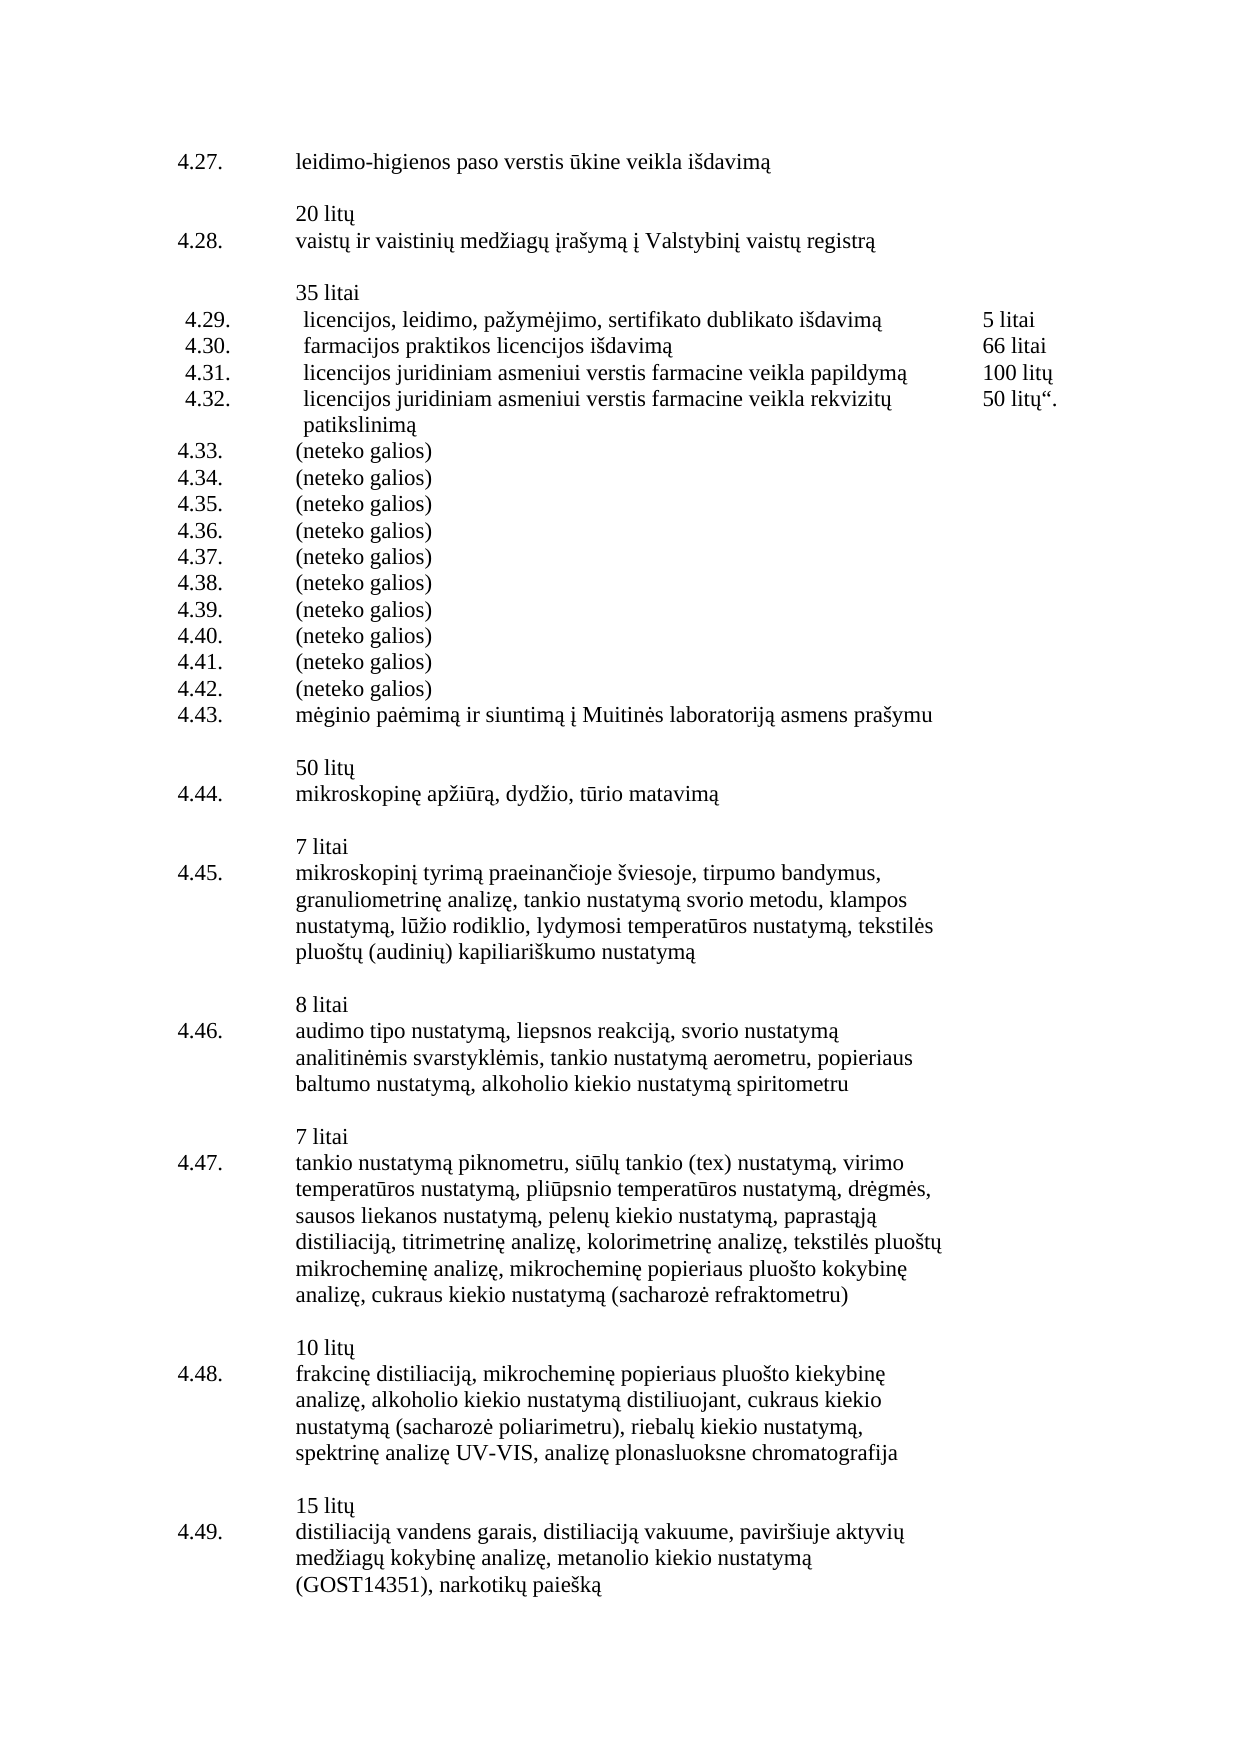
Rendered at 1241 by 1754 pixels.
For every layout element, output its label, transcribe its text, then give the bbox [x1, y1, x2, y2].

text 4.33. (neteko galios) [177, 438, 945, 464]
text 4.47. tankio nustatymą piknometru, siūlų tankio (tex) nustatymą, virimo temperatūros nustatymą, pliūpsnio temperatūros nustatymą, drėgmės, sausos liekanos nustatymą, pelenų kiekio nustatymą, paprastąją distiliaciją, titrimetrinę analizę, kolorimetrinę analizę, tekstilės pluoštų mikrocheminę analizę, mikrocheminę popieriaus pluošto kokybinę analizę, cukraus kiekio nustatymą (sacharozė refraktometru) 10 litų [177, 1149, 945, 1360]
text 4.46. audimo tipo nustatymą, liepsnos reakciją, svorio nustatymą analitinėmis svarstyklėmis, tankio nustatymą aerometru, popieriaus baltumo nustatymą, alkoholio kiekio nustatymą spiritometru 7 litai [177, 1017, 945, 1149]
text 4.43. mėginio paėmimą ir siuntimą į Muitinės laboratoriją asmens prašymu 50 litų [177, 701, 945, 780]
text 4.27. leidimo-higienos paso verstis ūkine veikla išdavimą 20 litų [177, 148, 945, 227]
table_cell 50 litų“. [971, 385, 1144, 438]
table_header licencijos, leidimo, pažymėjimo, sertifikato dublikato išdavimą [292, 306, 971, 332]
text 4.40. (neteko galios) [177, 622, 945, 648]
text 4.34. (neteko galios) [177, 464, 945, 490]
table_cell licencijos juridiniam asmeniui verstis farmacine veikla rekvizitų patikslinimą [292, 385, 971, 438]
text 4.35. (neteko galios) [177, 490, 945, 517]
table_cell 4.31. [174, 359, 292, 385]
text 4.36. (neteko galios) [177, 517, 945, 543]
table_cell 4.32. [174, 385, 292, 438]
text 4.38. (neteko galios) [177, 569, 945, 596]
text 4.37. (neteko galios) [177, 543, 945, 569]
text 4.45. mikroskopinį tyrimą praeinančioje šviesoje, tirpumo bandymus, granuliometrinę analizę, tankio nustatymą svorio metodu, klampos nustatymą, lūžio rodiklio, lydymosi temperatūros nustatymą, tekstilės pluoštų (audinių) kapiliariškumo nustatymą 8 litai [177, 859, 945, 1017]
table_cell licencijos juridiniam asmeniui verstis farmacine veikla papildymą [292, 359, 971, 385]
text 4.41. (neteko galios) [177, 648, 945, 675]
text 4.49. distiliaciją vandens garais, distiliaciją vakuume, paviršiuje aktyvių medžiagų kokybinę analizę, metanolio kiekio nustatymą (GOST14351), narkotikų paiešką [177, 1518, 945, 1597]
text 4.28. vaistų ir vaistinių medžiagų įrašymą į Valstybinį vaistų registrą 35 litai [177, 227, 945, 306]
text 4.48. frakcinę distiliaciją, mikrocheminę popieriaus pluošto kiekybinę analizę, alkoholio kiekio nustatymą distiliuojant, cukraus kiekio nustatymą (sacharozė poliarimetru), riebalų kiekio nustatymą, spektrinę analizę UV-VIS, analizę plonasluoksne chromatografija 15 litų [177, 1360, 945, 1518]
table_cell farmacijos praktikos licencijos išdavimą [292, 332, 971, 358]
table_cell 4.30. [174, 332, 292, 358]
table_header 4.29. [174, 306, 292, 332]
text 4.44. mikroskopinę apžiūrą, dydžio, tūrio matavimą 7 litai [177, 780, 945, 859]
text 4.39. (neteko galios) [177, 596, 945, 622]
table_cell 66 litai [971, 332, 1144, 358]
table_cell 100 litų [971, 359, 1144, 385]
text 4.42. (neteko galios) [177, 675, 945, 701]
table_header 5 litai [971, 306, 1144, 332]
